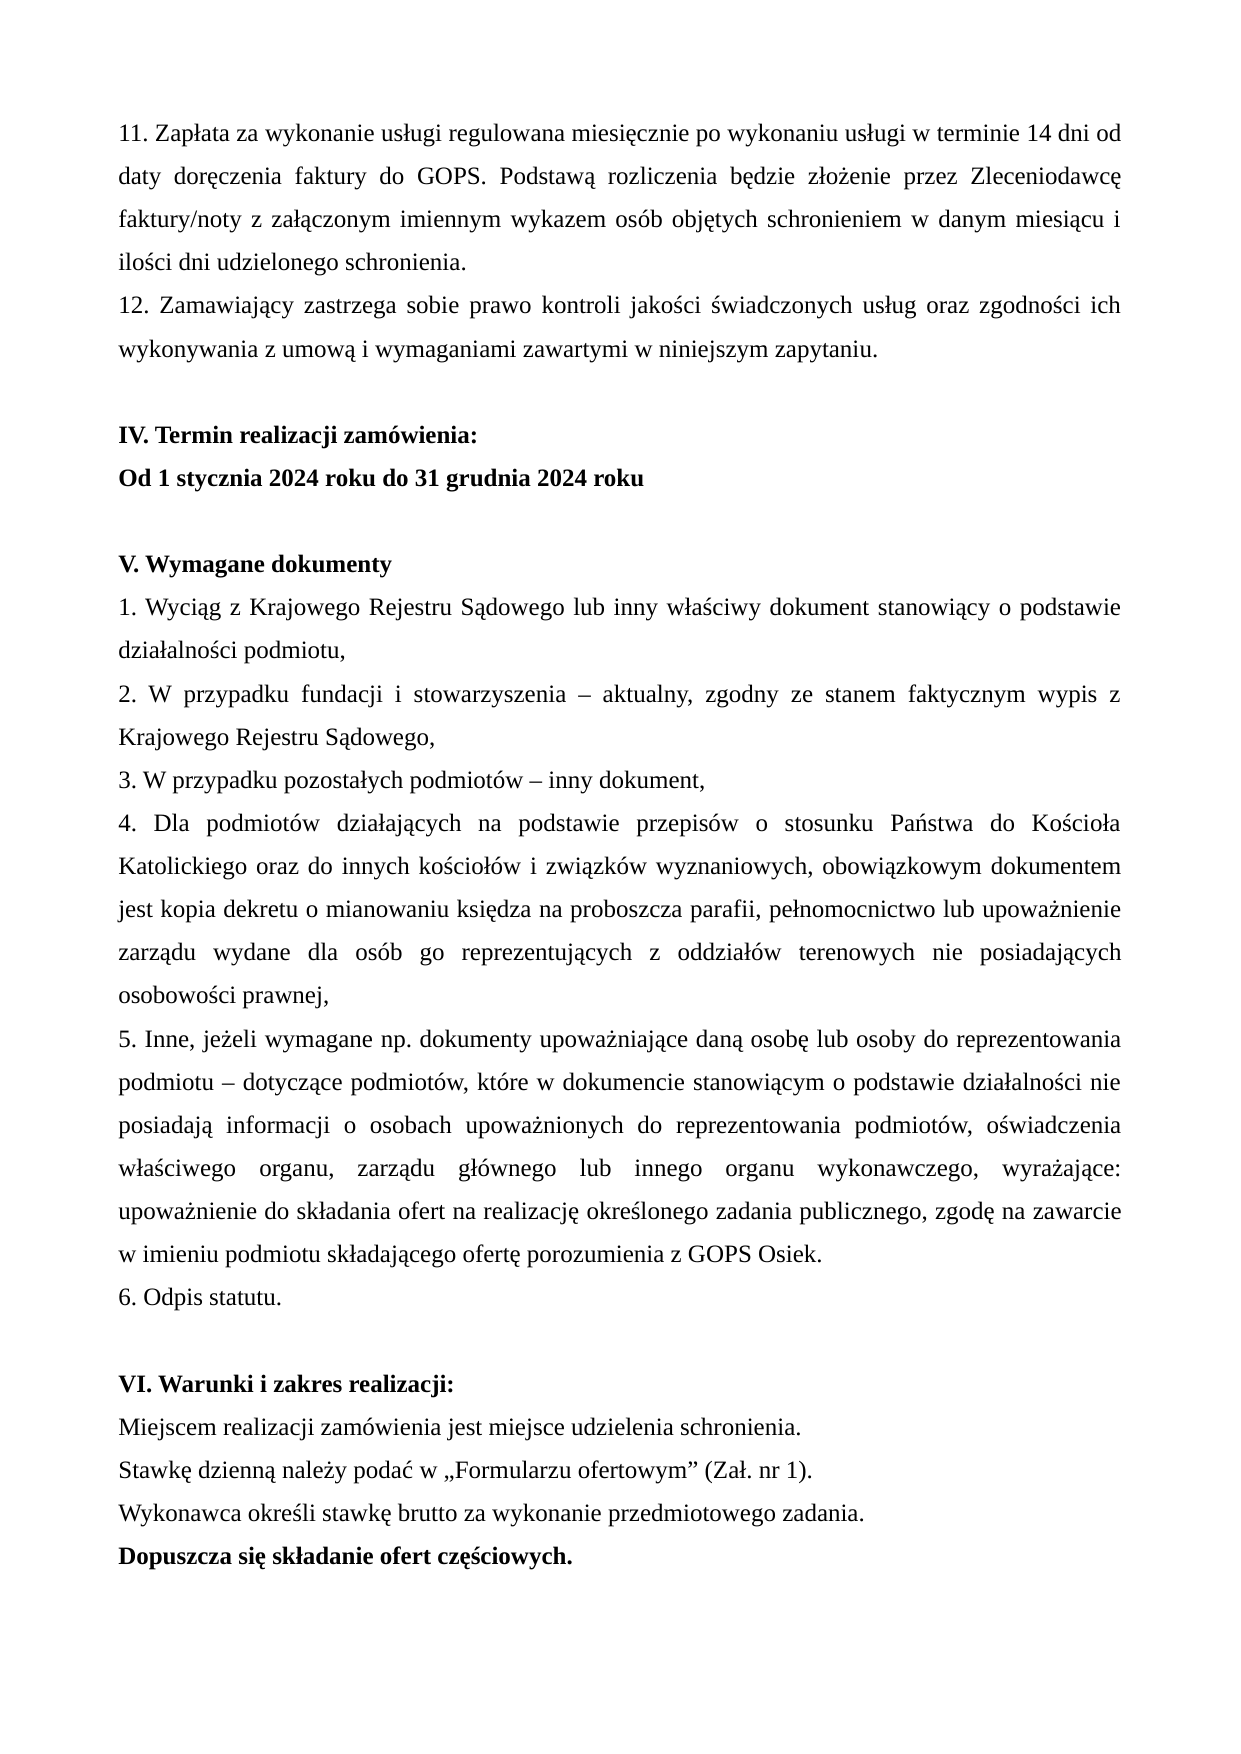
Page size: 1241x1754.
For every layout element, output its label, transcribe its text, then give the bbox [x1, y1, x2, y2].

text 2. W przypadku fundacji i stowarzyszenia – aktualny, zgodny ze stanem faktycznym wypis z Krajowego Rejestru Sądowego, [118, 679, 1122, 751]
text 4. Dla podmiotów działających na podstawie przepisów o stosunku Państwa do Kościoła Katolickiego oraz do innych kościołów i związków wyznaniowych, obowiązkowym dokumentem jest kopia dekretu o mianowaniu księdza na proboszcza parafii, pełnomocnictwo lub upoważnienie zarządu wydane dla osób go reprezentujących z oddziałów terenowych nie posiadających osobowości prawnej, [118, 808, 1122, 1009]
text V. Wymagane dokumenty [118, 549, 1122, 578]
text Miejscem realizacji zamówienia jest miejsce udzielenia schronienia. [118, 1412, 1122, 1441]
text 5. Inne, jeżeli wymagane np. dokumenty upoważniające daną osobę lub osoby do reprezentowania podmiotu – dotyczące podmiotów, które w dokumencie stanowiącym o podstawie działalności nie posiadają informacji o osobach upoważnionych do reprezentowania podmiotów, oświadczenia właściwego organu, zarządu głównego lub innego organu wykonawczego, wyrażające: upoważnienie do składania ofert na realizację określonego zadania publicznego, zgodę na zawarcie w imieniu podmiotu składającego ofertę porozumienia z GOPS Osiek. [118, 1024, 1122, 1268]
text Od 1 stycznia 2024 roku do 31 grudnia 2024 roku [118, 463, 1122, 492]
text 3. W przypadku pozostałych podmiotów – inny dokument, [118, 765, 1122, 794]
text IV. Termin realizacji zamówienia: [118, 420, 1122, 449]
text Wykonawca określi stawkę brutto za wykonanie przedmiotowego zadania. [118, 1498, 1122, 1527]
text 1. Wyciąg z Krajowego Rejestru Sądowego lub inny właściwy dokument stanowiący o podstawie działalności podmiotu, [118, 592, 1122, 664]
text 12. Zamawiający zastrzega sobie prawo kontroli jakości świadczonych usług oraz zgodności ich wykonywania z umową i wymaganiami zawartymi w niniejszym zapytaniu. [118, 291, 1122, 362]
text VI. Warunki i zakres realizacji: [118, 1369, 1122, 1397]
text 11. Zapłata za wykonanie usługi regulowana miesięcznie po wykonaniu usługi w terminie 14 dni od daty doręczenia faktury do GOPS. Podstawą rozliczenia będzie złożenie przez Zleceniodawcę faktury/noty z załączonym imiennym wykazem osób objętych schronieniem w danym miesiącu i ilości dni udzielonego schronienia. [118, 118, 1122, 276]
text 6. Odpis statutu. [118, 1282, 1122, 1311]
text Stawkę dzienną należy podać w „Formularzu ofertowym” (Zał. nr 1). [118, 1455, 1122, 1484]
text Dopuszcza się składanie ofert częściowych. [118, 1541, 1122, 1570]
